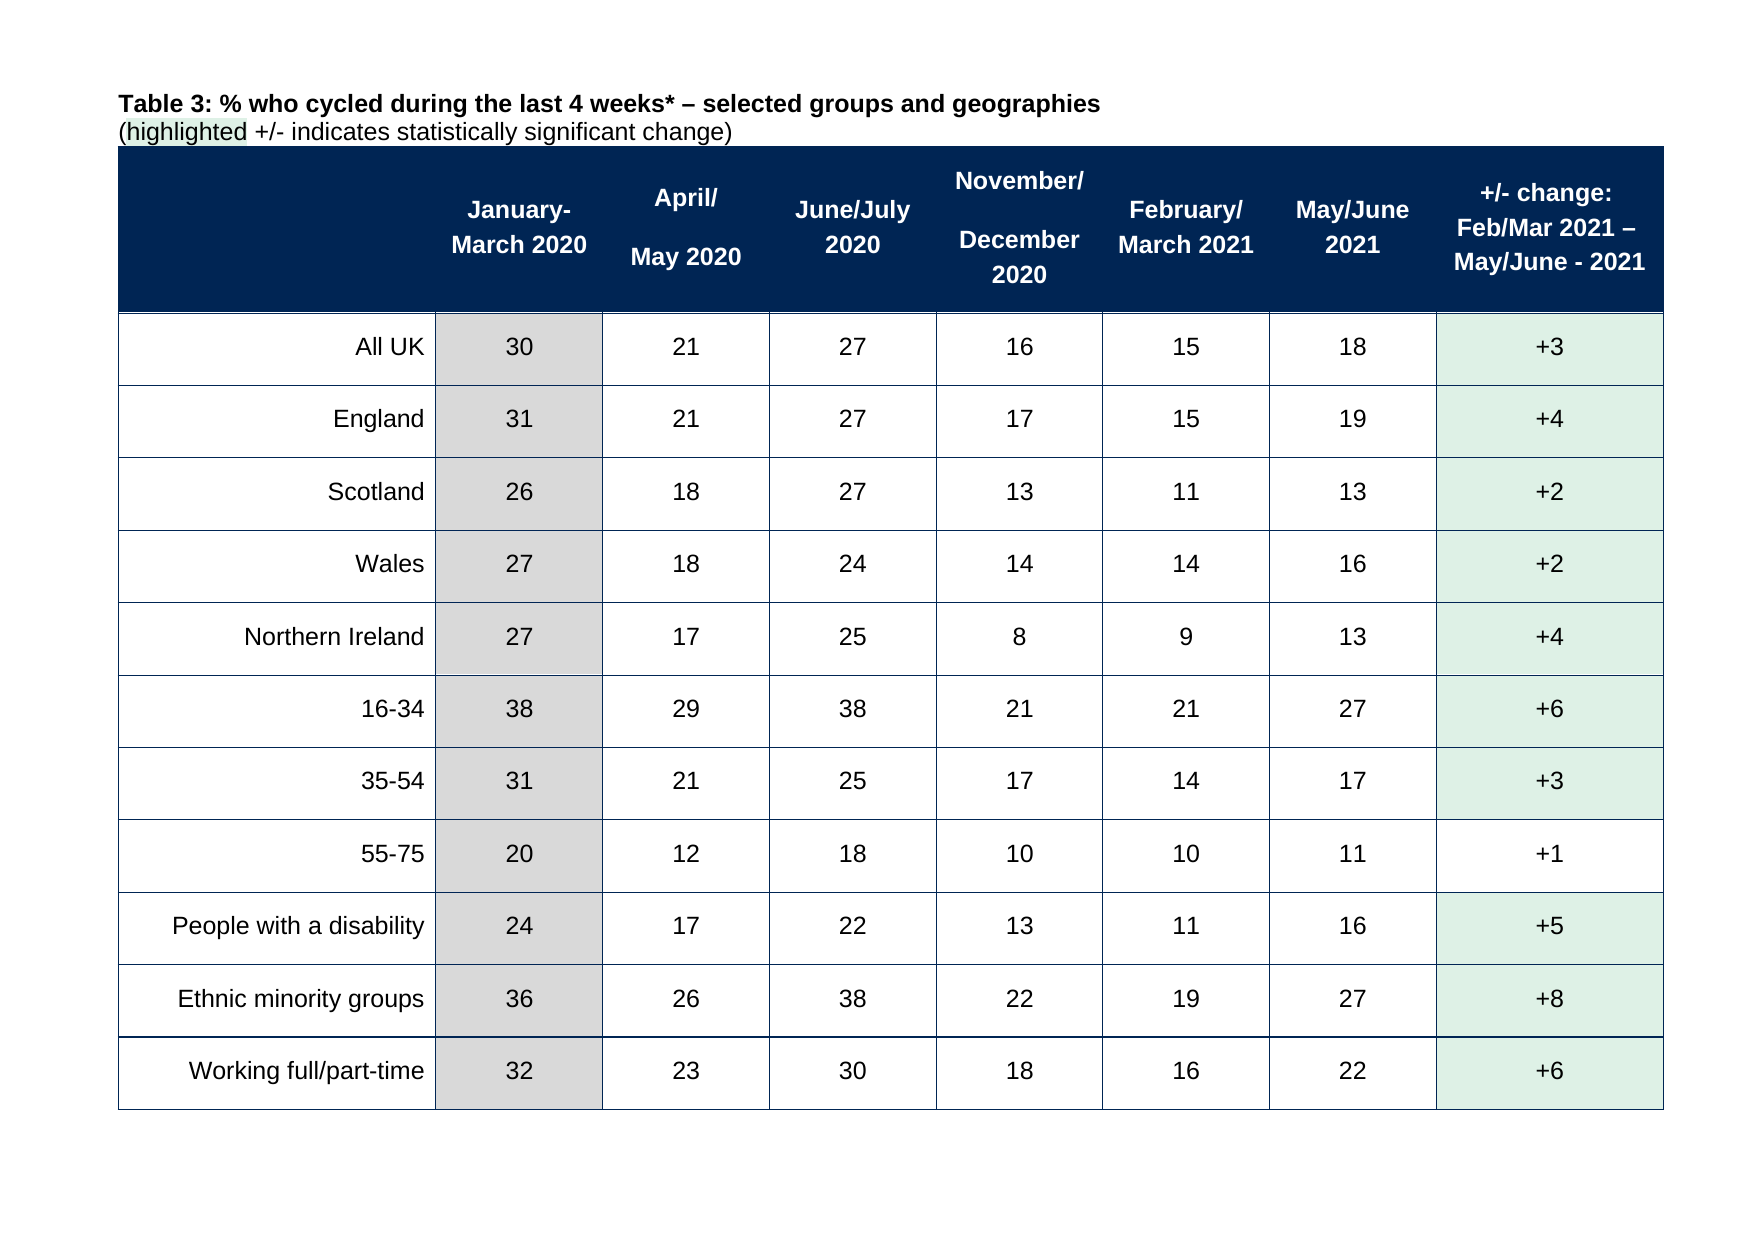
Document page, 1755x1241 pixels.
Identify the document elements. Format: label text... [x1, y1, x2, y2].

table_cell 55-75 [119, 820, 435, 892]
table_cell +1 [1437, 820, 1663, 892]
table_cell +4 [1437, 386, 1663, 457]
table_cell 21 [603, 314, 769, 385]
table_cell 27 [770, 386, 936, 457]
table_cell 24 [770, 531, 936, 602]
table_header February/ March 2021 [1103, 147, 1269, 312]
table_cell 16 [1270, 893, 1436, 964]
table_cell 20 [436, 820, 602, 892]
table_cell People with a disability [119, 893, 435, 964]
table_cell England [119, 386, 435, 457]
table_cell 15 [1103, 314, 1269, 385]
table_cell 14 [1103, 748, 1269, 819]
table_cell 21 [1103, 676, 1269, 747]
table_cell 22 [1270, 1038, 1436, 1109]
table_cell All UK [119, 314, 435, 385]
table_cell 19 [1103, 965, 1269, 1036]
table_header June/July 2020 [770, 147, 936, 312]
table_cell 9 [1103, 603, 1269, 674]
table_cell 21 [603, 386, 769, 457]
table_cell 17 [603, 893, 769, 964]
table_header +/- change: Feb/Mar 2021 – May/June - 2021 [1437, 147, 1663, 312]
table_cell 36 [436, 965, 602, 1036]
table_cell Ethnic minority groups [119, 965, 435, 1036]
table_header May/June 2021 [1270, 147, 1436, 312]
table_cell +2 [1437, 458, 1663, 530]
table_cell 18 [770, 820, 936, 892]
table_cell 29 [603, 676, 769, 747]
table_cell 18 [603, 458, 769, 530]
table_header [119, 147, 435, 312]
table_header January-March 2020 [436, 147, 602, 312]
table_cell 10 [937, 820, 1102, 892]
table_cell +6 [1437, 676, 1663, 747]
table_cell 25 [770, 603, 936, 674]
table_cell 32 [436, 1038, 602, 1109]
table_cell 26 [603, 965, 769, 1036]
table_cell 26 [436, 458, 602, 530]
table_cell 17 [1270, 748, 1436, 819]
table_cell 13 [1270, 603, 1436, 674]
table_cell 38 [436, 676, 602, 747]
table_cell Wales [119, 531, 435, 602]
table_cell 25 [770, 748, 936, 819]
text Table 3: % who cycled during the last 4 weeks* – selected groups and geographies (highlighted +/- indicates statistically significant change) [118, 89, 1636, 146]
table_cell 12 [603, 820, 769, 892]
table_cell +2 [1437, 531, 1663, 602]
table_cell 16 [937, 314, 1102, 385]
table_cell 11 [1270, 820, 1436, 892]
table_cell 27 [1270, 676, 1436, 747]
table_cell 38 [770, 965, 936, 1036]
table_cell 30 [770, 1038, 936, 1109]
table_cell 24 [436, 893, 602, 964]
table_cell 22 [770, 893, 936, 964]
table_cell 18 [1270, 314, 1436, 385]
table_cell +3 [1437, 314, 1663, 385]
table_cell +3 [1437, 748, 1663, 819]
table_cell 17 [937, 386, 1102, 457]
table_cell 16 [1270, 531, 1436, 602]
table_cell 13 [937, 893, 1102, 964]
table_cell +8 [1437, 965, 1663, 1036]
table_cell 19 [1270, 386, 1436, 457]
table_cell 11 [1103, 893, 1269, 964]
table_cell 14 [1103, 531, 1269, 602]
table_cell 17 [603, 603, 769, 674]
table_cell 21 [937, 676, 1102, 747]
table_cell 27 [770, 314, 936, 385]
table_cell 13 [1270, 458, 1436, 530]
table_cell 14 [937, 531, 1102, 602]
table_cell 10 [1103, 820, 1269, 892]
table_cell 31 [436, 748, 602, 819]
table_cell 22 [937, 965, 1102, 1036]
table_cell 11 [1103, 458, 1269, 530]
table_cell 17 [937, 748, 1102, 819]
table_cell 30 [436, 314, 602, 385]
table_cell 31 [436, 386, 602, 457]
table_cell 13 [937, 458, 1102, 530]
table_cell 15 [1103, 386, 1269, 457]
table_header November/ December 2020 [937, 147, 1102, 312]
table_cell Working full/part-time [119, 1038, 435, 1109]
table_cell 8 [937, 603, 1102, 674]
table_cell 16-34 [119, 676, 435, 747]
table_header April/ May 2020 [603, 147, 769, 312]
table_cell 16 [1103, 1038, 1269, 1109]
table_cell 38 [770, 676, 936, 747]
table_cell Northern Ireland [119, 603, 435, 674]
table_cell 27 [436, 603, 602, 674]
table_cell 18 [603, 531, 769, 602]
table_cell +4 [1437, 603, 1663, 674]
table_cell 27 [1270, 965, 1436, 1036]
table_cell 27 [436, 531, 602, 602]
table_cell +6 [1437, 1038, 1663, 1109]
table_cell 21 [603, 748, 769, 819]
table_cell 23 [603, 1038, 769, 1109]
table_cell 18 [937, 1038, 1102, 1109]
table_cell +5 [1437, 893, 1663, 964]
table_cell 35-54 [119, 748, 435, 819]
table_cell Scotland [119, 458, 435, 530]
table_cell 27 [770, 458, 936, 530]
